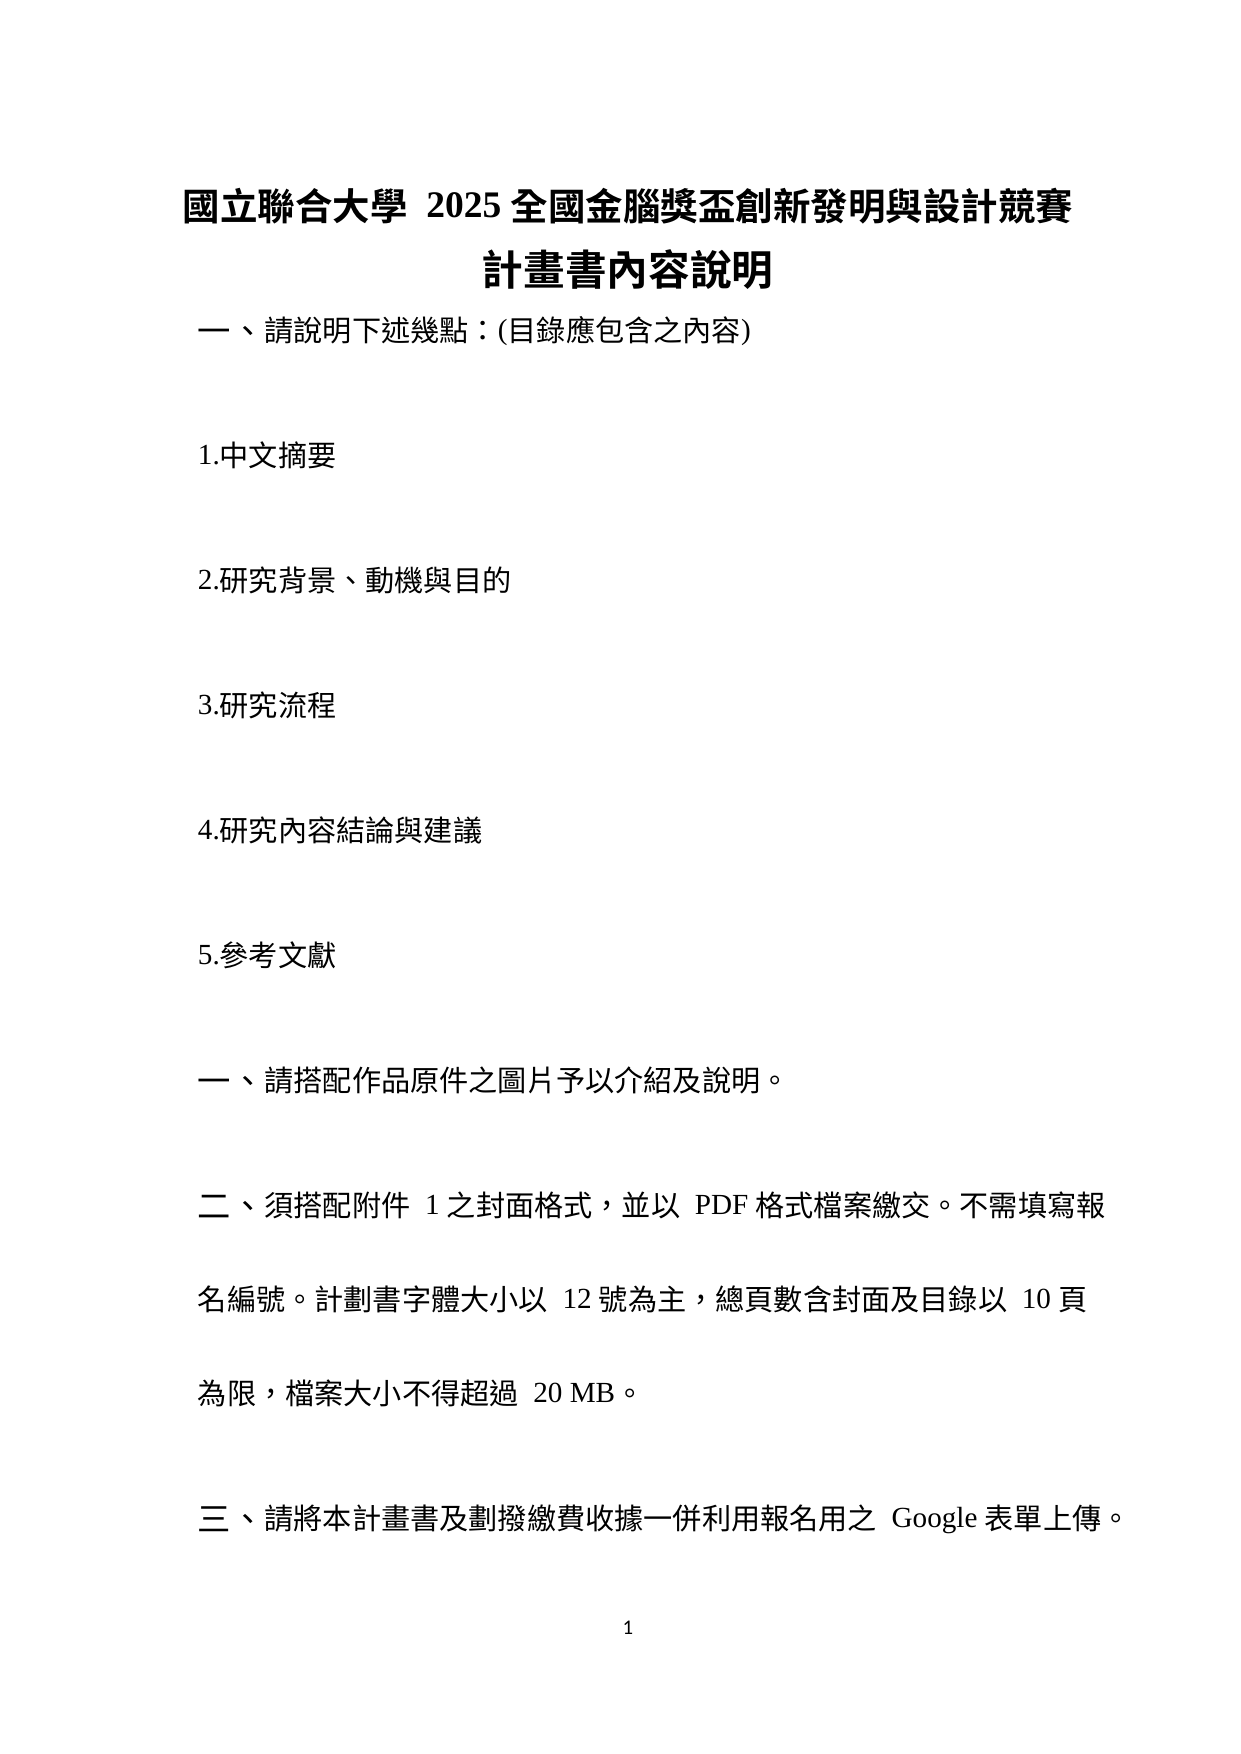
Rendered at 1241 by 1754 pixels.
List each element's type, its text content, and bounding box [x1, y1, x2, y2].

list 研究內容結論與建議 [198, 787, 1107, 850]
list 研究背景、動機與目的 [198, 537, 1107, 600]
list 請將本計畫書及劃撥繳費收據一併利用報名用之 Google 表單上傳。 [198, 1475, 1107, 1537]
list 須搭配附件 1 之封面格式，並以 PDF 格式檔案繳交。不需填寫報名編號。計劃書字體大小以 12 號為主，總頁數含封面及目錄以 10 頁為限，檔案大小不得超過 20 MB。 [198, 1162, 1107, 1412]
text 計畫書內容說明 [148, 225, 1107, 287]
list 研究流程 [198, 662, 1107, 725]
list 請說明下述幾點：(目錄應包含之內容) [198, 287, 1107, 350]
list 請搭配作品原件之圖片予以介紹及說明。 [198, 1037, 1107, 1100]
list 參考文獻 [198, 912, 1107, 975]
list 中文摘要 [198, 412, 1107, 475]
text 國立聯合大學 2025 全國金腦獎盃創新發明與設計競賽 [148, 162, 1107, 225]
